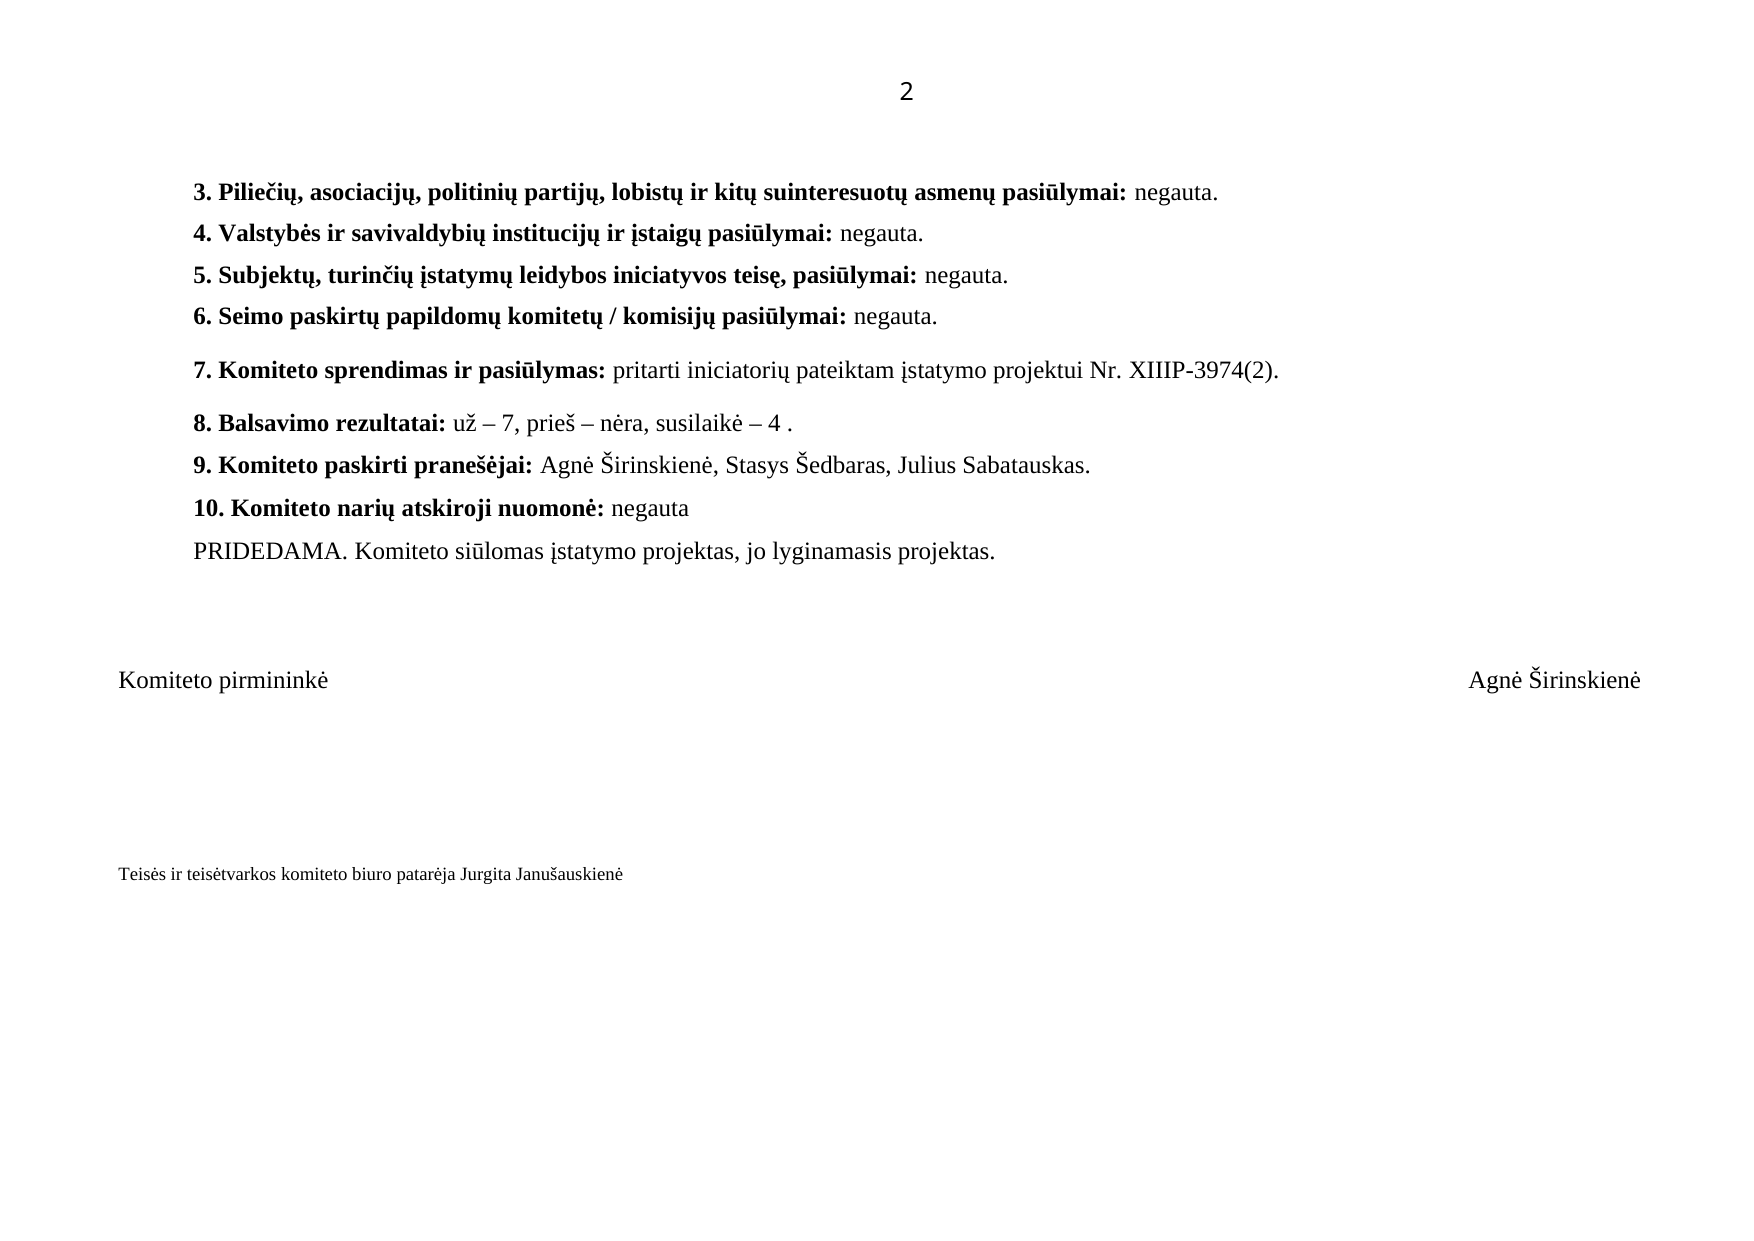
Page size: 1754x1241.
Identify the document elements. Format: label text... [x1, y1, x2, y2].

text 5. Subjektų, turinčių įstatymų leidybos iniciatyvos teisę, pasiūlymai: negauta. [118, 260, 1695, 288]
text 10. Komiteto narių atskiroji nuomonė: negauta [118, 493, 1695, 522]
text 8. Balsavimo rezultatai: už – 7, prieš – nėra, susilaikė – 4 . [118, 408, 1695, 437]
text 7. Komiteto sprendimas ir pasiūlymas: pritarti iniciatorių pateiktam įstatymo projektui Nr. XIIIP-3974(2). [118, 355, 1695, 383]
text 9. Komiteto paskirti pranešėjai: Agnė Širinskienė, Stasys Šedbaras, Julius Sabatauskas. [118, 450, 1695, 478]
text Komiteto pirmininkė (Parašas) Agnė Širinskienė [118, 665, 1695, 694]
text Teisės ir teisėtvarkos komiteto biuro patarėja Jurgita Janušauskienė [118, 862, 1695, 884]
text 3. Piliečių, asociacijų, politinių partijų, lobistų ir kitų suinteresuotų asmenų pasiūlymai: negauta. [118, 177, 1695, 206]
text 6. Seimo paskirtų papildomų komitetų / komisijų pasiūlymai: negauta. [118, 301, 1695, 330]
text 4. Valstybės ir savivaldybių institucijų ir įstaigų pasiūlymai: negauta. [118, 218, 1695, 247]
text PRIDEDAMA. Komiteto siūlomas įstatymo projektas, jo lyginamasis projektas. [118, 536, 1695, 565]
